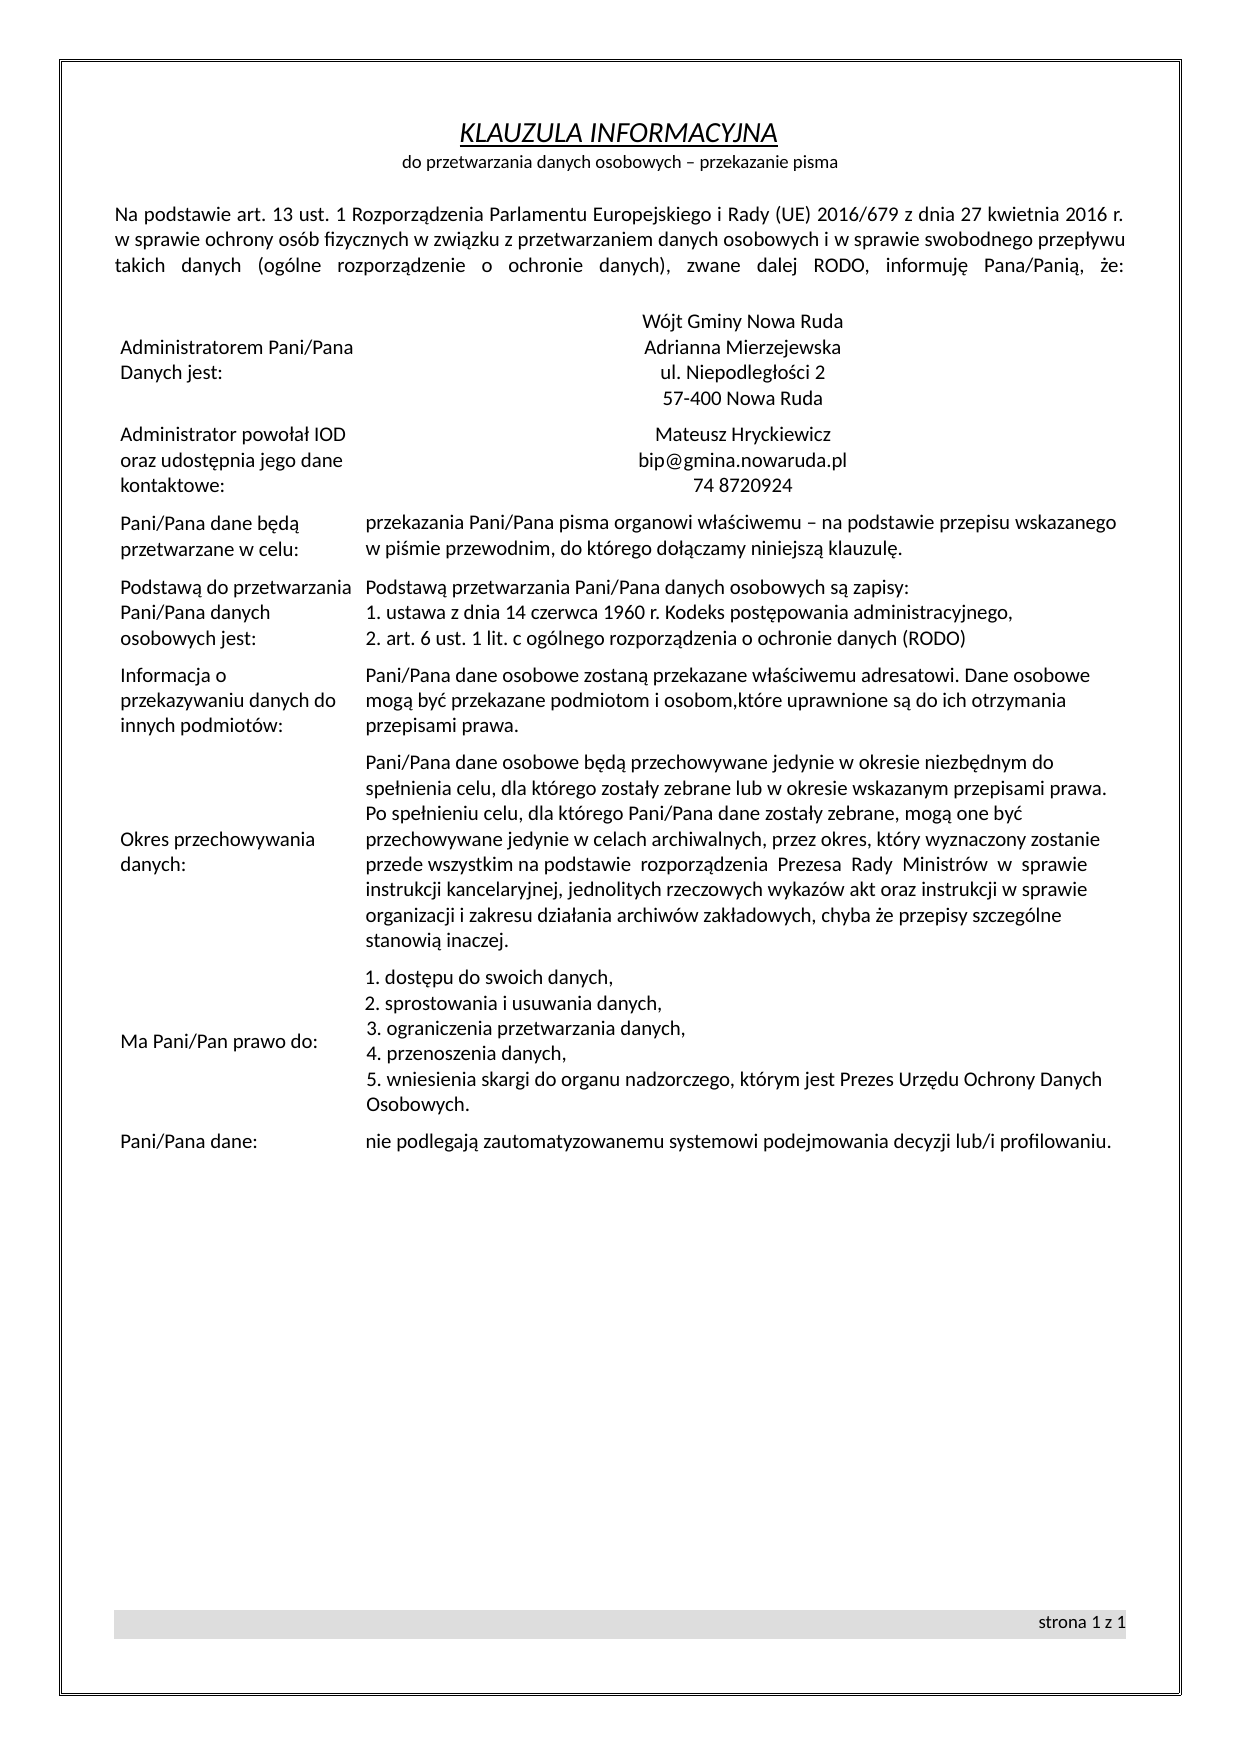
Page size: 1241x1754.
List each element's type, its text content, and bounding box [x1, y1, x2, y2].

text KLAUZULA INFORMACYJNA do przetwarzania danych osobowych – przekazanie pisma [114, 114, 1126, 173]
table_cell Pani/Pana dane: [115, 1123, 360, 1159]
table_cell Pani/Pana dane osobowe będą przechowywane jedynie w okresie niezbędnym do spełnienia celu, dla którego zostały zebrane lub w okresie wskazanym przepisami prawa. Po spełnieniu celu, dla którego Pani/Pana dane zostały zebrane, mogą one być przechowywane jedynie w celach archiwalnych, przez okres, który wyznaczony zostanie przede wszystkim na podstawie rozporządzenia Prezesa Rady Ministrów w sprawie instrukcji kancelaryjnej, jednolitych rzeczowych wykazów akt oraz instrukcji w sprawie organizacji i zakresu działania archiwów zakładowych, chyba że przepisy szczególne stanowią inaczej. [360, 744, 1126, 958]
text Na podstawie art. 13 ust. 1 Rozporządzenia Parlamentu Europejskiego i Rady (UE) 2016/679 z dnia 27 kwietnia 2016 r. w sprawie ochrony osób fizycznych w związku z przetwarzaniem danych osobowych i w sprawie swobodnego przepływu takich danych (ogólne rozporządzenie o ochronie danych), zwane dalej RODO, informuję Pana/Panią, że: [114, 201, 1126, 303]
table_cell Okres przechowywania danych: [115, 744, 360, 958]
table_cell Podstawą do przetwarzania Pani/Pana danych osobowych jest: [115, 568, 360, 656]
table_header Administratorem Pani/Pana Danych jest: [115, 303, 360, 416]
table_header Wójt Gminy Nowa Ruda Adrianna Mierzejewska ul. Niepodległości 2 57-400 Nowa Ruda [360, 303, 1126, 416]
table_cell Pani/Pana dane będą przetwarzane w celu: [115, 504, 360, 568]
table_cell przekazania Pani/Pana pisma organowi właściwemu – na podstawie przepisu wskazanego w piśmie przewodnim, do którego dołączamy niniejszą klauzulę. [360, 504, 1126, 568]
table_cell Administrator powołał IOD oraz udostępnia jego dane kontaktowe: [115, 416, 360, 503]
table_cell Pani/Pana dane osobowe zostaną przekazane właściwemu adresatowi. Dane osobowe mogą być przekazane podmiotom i osobom,które uprawnione są do ich otrzymania przepisami prawa. [360, 656, 1126, 744]
table_cell Informacja o przekazywaniu danych do innych podmiotów: [115, 656, 360, 744]
table_cell Ma Pani/Pan prawo do: [115, 959, 360, 1122]
table_cell Mateusz Hryckiewicz bip@gmina.nowaruda.pl 74 8720924 [360, 416, 1126, 503]
table_cell 1. dostępu do swoich danych, 2. sprostowania i usuwania danych, 3. ograniczenia przetwarzania danych, 4. przenoszenia danych, 5. wniesienia skargi do organu nadzorczego, którym jest Prezes Urzędu Ochrony Danych Osobowych. [360, 959, 1126, 1122]
table_cell nie podlegają zautomatyzowanemu systemowi podejmowania decyzji lub/i profilowaniu. [360, 1123, 1126, 1159]
table_cell Podstawą przetwarzania Pani/Pana danych osobowych są zapisy: 1. ustawa z dnia 14 czerwca 1960 r. Kodeks postępowania administracyjnego, 2. art. 6 ust. 1 lit. c ogólnego rozporządzenia o ochronie danych (RODO) [360, 568, 1126, 656]
